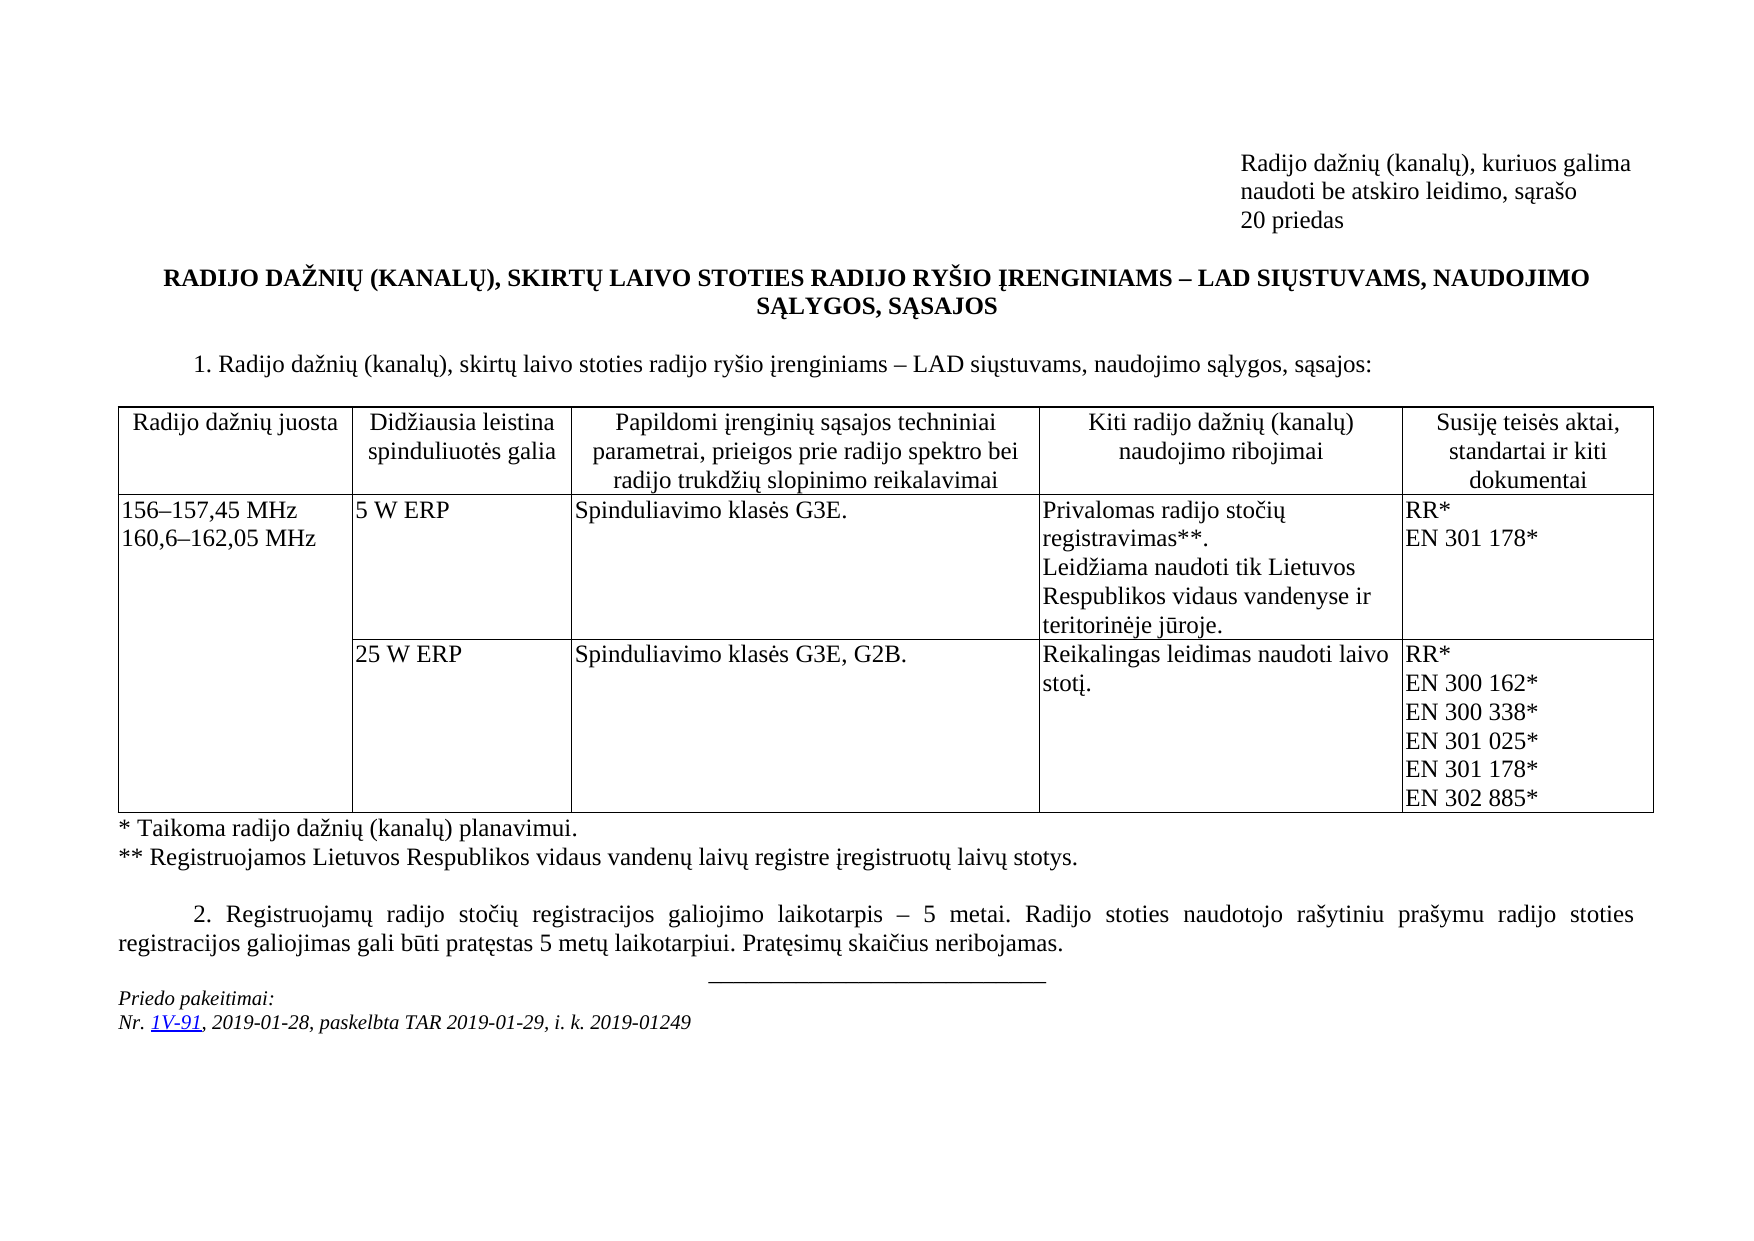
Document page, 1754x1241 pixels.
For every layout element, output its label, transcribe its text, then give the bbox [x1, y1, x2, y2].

text ** Registruojamos Lietuvos Respublikos vidaus vandenų laivų registre įregistruotų laivų stotys. [118, 842, 1636, 871]
table_cell Spinduliavimo klasės G3E. [572, 495, 1039, 638]
table_cell 156–157,45 MHz 160,6–162,05 MHz [119, 495, 352, 812]
text RADIJO DAŽNIŲ (KANALŲ), SKIRTŲ LAIVO STOTIES RADIJO RYŠIO ĮRENGINIAMS – LAD SIŲSTUVAMS, NAUDOJIMO SĄLYGOS, SĄSAJOS [118, 263, 1636, 320]
table_cell 25 W ERP [353, 640, 571, 812]
table_header Radijo dažnių juosta [119, 408, 352, 494]
text Radijo dažnių (kanalų), kuriuos galima [1240, 148, 1636, 176]
table_header Susiję teisės aktai, standartai ir kiti dokumentai [1403, 408, 1653, 494]
text * Taikoma radijo dažnių (kanalų) planavimui. [118, 813, 1636, 842]
table_header Kiti radijo dažnių (kanalų) naudojimo ribojimai [1040, 408, 1402, 494]
table_cell RR* EN 300 162* EN 300 338* EN 301 025* EN 301 178* EN 302 885* [1403, 640, 1653, 812]
table_cell RR* EN 301 178* [1403, 495, 1653, 638]
text Priedo pakeitimai: [118, 986, 1636, 1009]
text 20 priedas [1240, 205, 1636, 234]
text 2. Registruojamų radijo stočių registracijos galiojimo laikotarpis – 5 metai. Radijo stoties naudotojo rašytiniu prašymu radijo stoties registracijos galiojimas gali būti pratęstas 5 metų laikotarpiui. Pratęsimų skaičius neribojamas. [118, 899, 1636, 957]
text 1. Radijo dažnių (kanalų), skirtų laivo stoties radijo ryšio įrenginiams – LAD siųstuvams, naudojimo sąlygos, sąsajos: [118, 349, 1636, 378]
table_header Papildomi įrenginių sąsajos techniniai parametrai, prieigos prie radijo spektro bei radijo trukdžių slopinimo reikalavimai [572, 408, 1039, 494]
table_cell Spinduliavimo klasės G3E, G2B. [572, 640, 1039, 812]
text ___________________________ [118, 957, 1636, 986]
table_cell Privalomas radijo stočių registravimas**. Leidžiama naudoti tik Lietuvos Respublikos vidaus vandenyse ir teritorinėje jūroje. [1040, 495, 1402, 638]
table_cell Reikalingas leidimas naudoti laivo stotį. [1040, 640, 1402, 812]
table_cell 5 W ERP [353, 495, 571, 638]
text naudoti be atskiro leidimo, sąrašo [1240, 176, 1636, 205]
text Nr. 1V-91, 2019-01-28, paskelbta TAR 2019-01-29, i. k. 2019-01249 [118, 1009, 1636, 1034]
table_header Didžiausia leistina spinduliuotės galia [353, 408, 571, 494]
